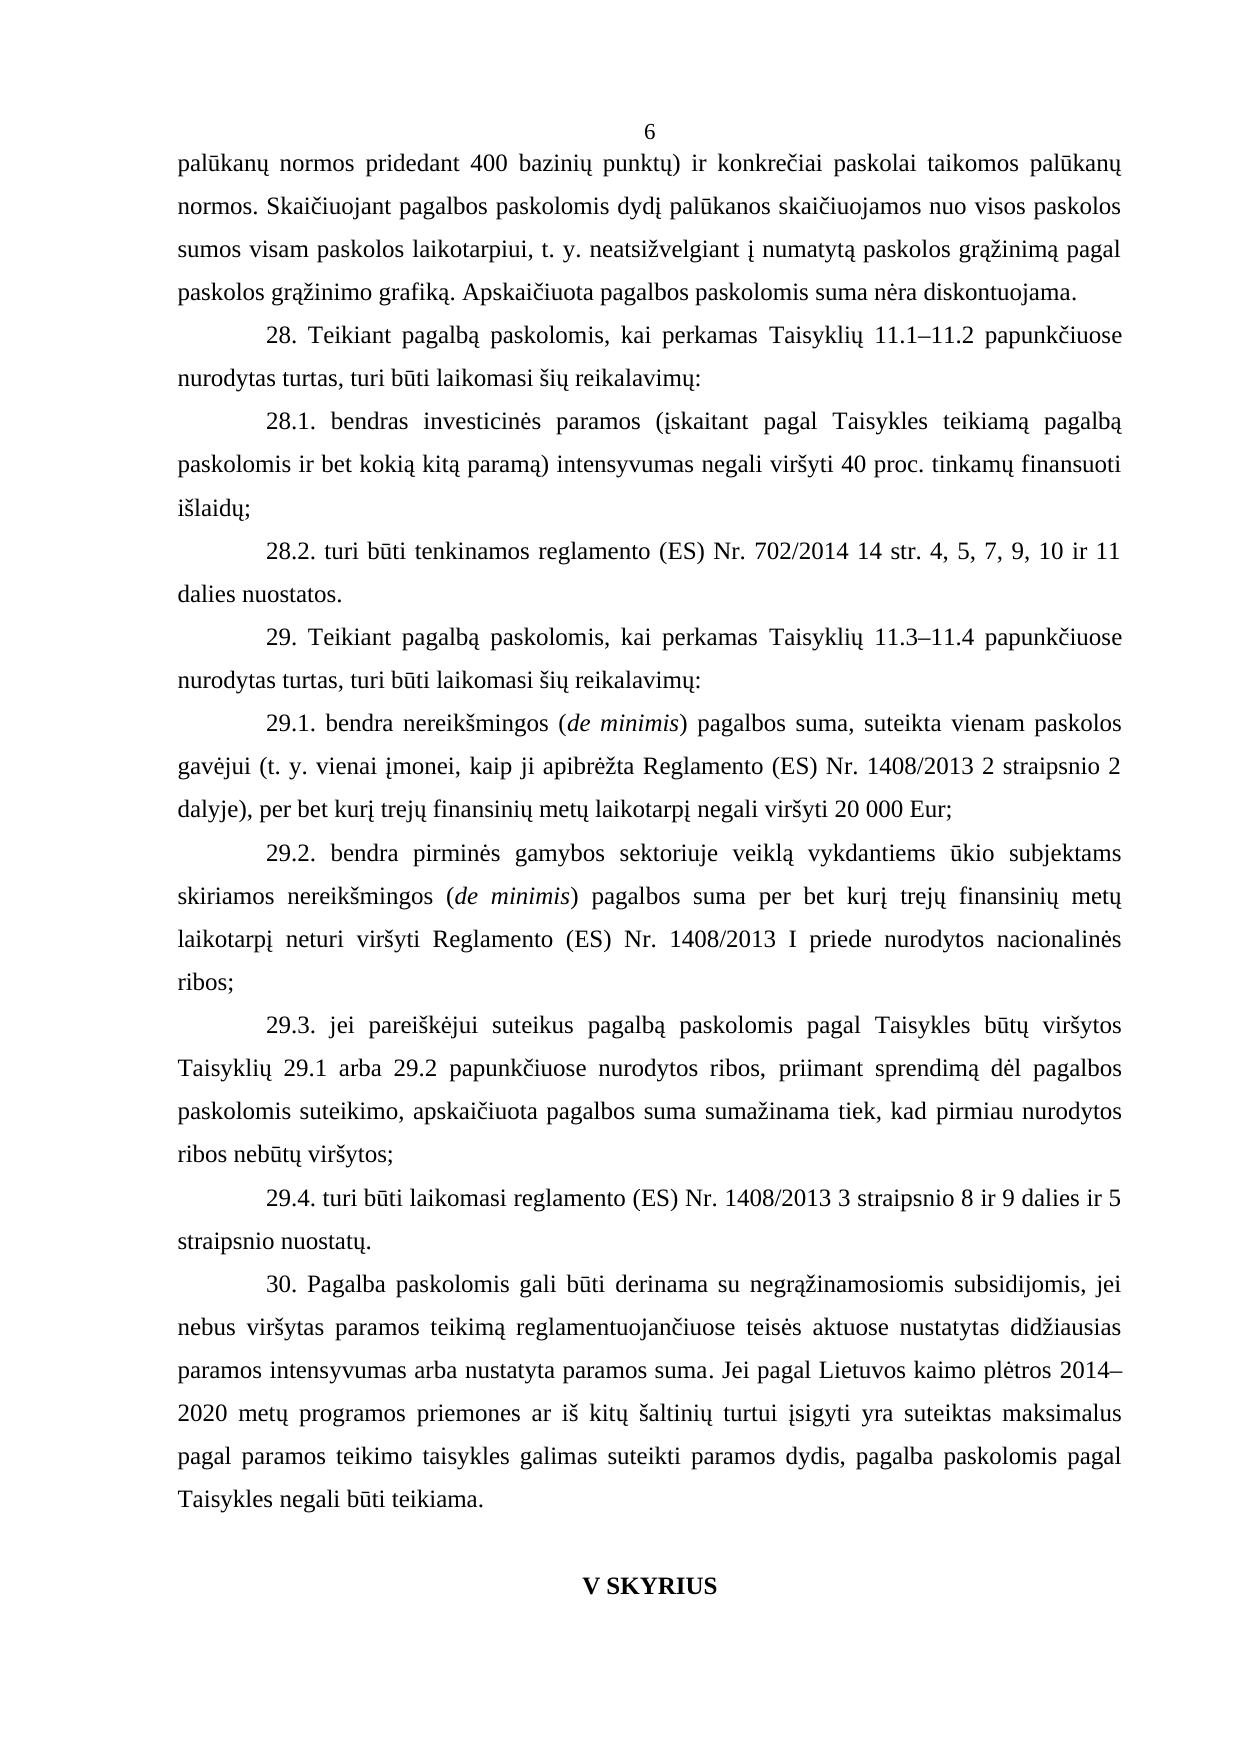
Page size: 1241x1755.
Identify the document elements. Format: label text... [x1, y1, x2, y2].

text palūkanų normos pridedant 400 bazinių punktų) ir konkrečiai paskolai taikomos palūkanų normos. Skaičiuojant pagalbos paskolomis dydį palūkanos skaičiuojamos nuo visos paskolos sumos visam paskolos laikotarpiui, t. y. neatsižvelgiant į numatytą paskolos grąžinimą pagal paskolos grąžinimo grafiką. Apskaičiuota pagalbos paskolomis suma nėra diskontuojama. [177, 148, 1122, 306]
text V SKYRIUS [177, 1571, 1122, 1599]
text 29. Teikiant pagalbą paskolomis, kai perkamas Taisyklių 11.3–11.4 papunkčiuose nurodytas turtas, turi būti laikomasi šių reikalavimų: [177, 622, 1122, 694]
text 28. Teikiant pagalbą paskolomis, kai perkamas Taisyklių 11.1–11.2 papunkčiuose nurodytas turtas, turi būti laikomasi šių reikalavimų: [177, 320, 1122, 392]
text 28.1. bendras investicinės paramos (įskaitant pagal Taisykles teikiamą pagalbą paskolomis ir bet kokią kitą paramą) intensyvumas negali viršyti 40 proc. tinkamų finansuoti išlaidų; [177, 406, 1122, 521]
text 29.4. turi būti laikomasi reglamento (ES) Nr. 1408/2013 3 straipsnio 8 ir 9 dalies ir 5 straipsnio nuostatų. [177, 1183, 1122, 1254]
text 28.2. turi būti tenkinamos reglamento (ES) Nr. 702/2014 14 str. 4, 5, 7, 9, 10 ir 11 dalies nuostatos. [177, 536, 1122, 608]
text 29.3. jei pareiškėjui suteikus pagalbą paskolomis pagal Taisykles būtų viršytos Taisyklių 29.1 arba 29.2 papunkčiuose nurodytos ribos, priimant sprendimą dėl pagalbos paskolomis suteikimo, apskaičiuota pagalbos suma sumažinama tiek, kad pirmiau nurodytos ribos nebūtų viršytos; [177, 1010, 1122, 1168]
text 29.1. bendra nereikšmingos (de minimis) pagalbos suma, suteikta vienam paskolos gavėjui (t. y. vienai įmonei, kaip ji apibrėžta Reglamento (ES) Nr. 1408/2013 2 straipsnio 2 dalyje), per bet kurį trejų finansinių metų laikotarpį negali viršyti 20 000 Eur; [177, 708, 1122, 823]
text 30. Pagalba paskolomis gali būti derinama su negrąžinamosiomis subsidijomis, jei nebus viršytas paramos teikimą reglamentuojančiuose teisės aktuose nustatytas didžiausias paramos intensyvumas arba nustatyta paramos suma. Jei pagal Lietuvos kaimo plėtros 2014–2020 metų programos priemones ar iš kitų šaltinių turtui įsigyti yra suteiktas maksimalus pagal paramos teikimo taisykles galimas suteikti paramos dydis, pagalba paskolomis pagal Taisykles negali būti teikiama. [177, 1269, 1122, 1513]
text 29.2. bendra pirminės gamybos sektoriuje veiklą vykdantiems ūkio subjektams skiriamos nereikšmingos (de minimis) pagalbos suma per bet kurį trejų finansinių metų laikotarpį neturi viršyti Reglamento (ES) Nr. 1408/2013 I priede nurodytos nacionalinės ribos; [177, 838, 1122, 996]
